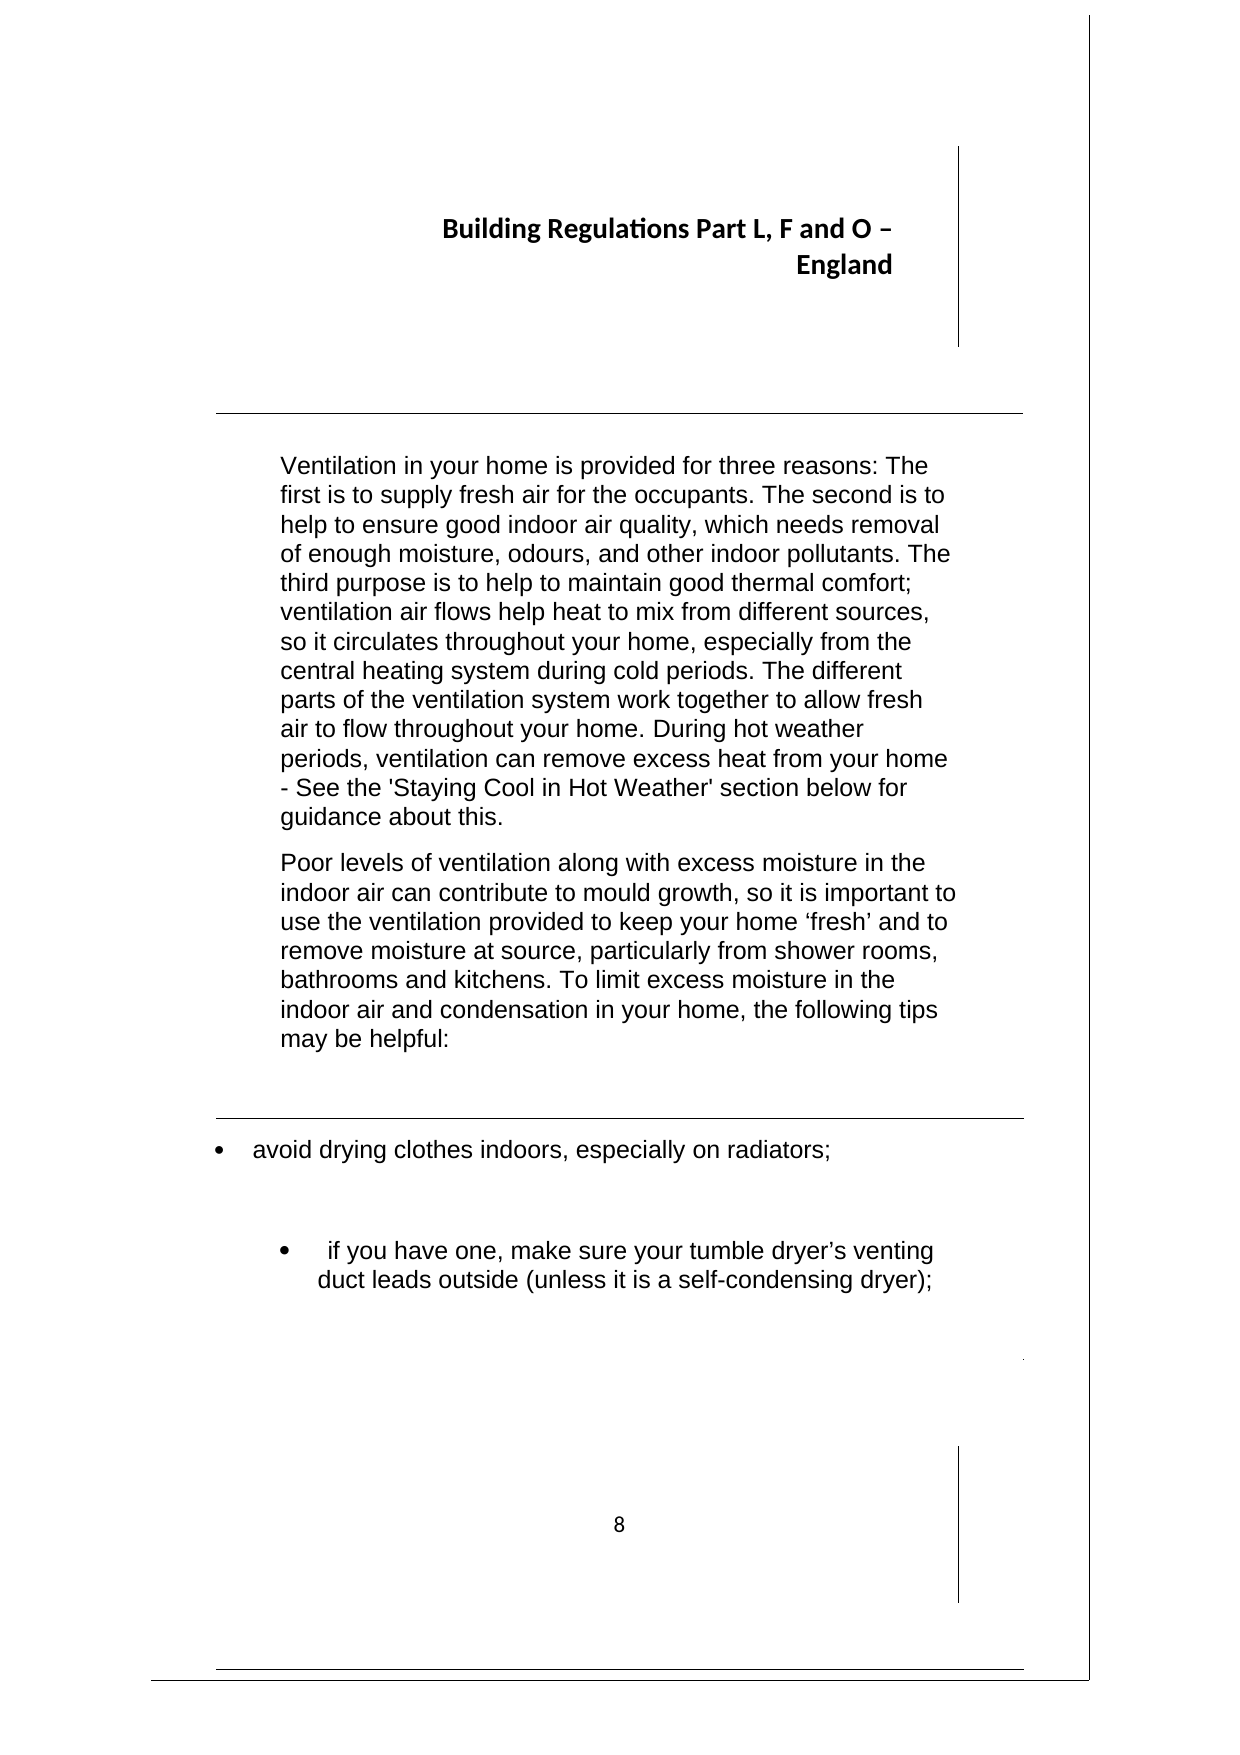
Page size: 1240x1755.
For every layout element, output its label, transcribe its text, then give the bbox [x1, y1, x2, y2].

text Ventilation in your home is provided for three reasons: The first is to supply fresh air for the occupants. The second is to help to ensure good indoor air quality, which needs removal of enough moisture, odours, and other indoor pollutants. The third purpose is to help to maintain good thermal comfort; ventilation air flows help heat to mix from different sources, so it circulates throughout your home, especially from the central heating system during cold periods. The different parts of the ventilation system work together to allow fresh air to flow throughout your home. During hot weather periods, ventilation can remove excess heat from your home - See the 'Staying Cool in Hot Weather' section below for guidance about this. [216, 387, 1023, 412]
text Ventilation in your home is provided for three reasons: The first is to supply fresh air for the occupants. The second is to help to ensure good indoor air quality, which needs removal of enough moisture, odours, and other indoor pollutants. The third purpose is to help to maintain good thermal comfort; ventilation air flows help heat to mix from different sources, so it circulates throughout your home, especially from the central heating system during cold periods. The different parts of the ventilation system work together to allow fresh air to flow throughout your home. During hot weather periods, ventilation can remove excess heat from your home - See the 'Staying Cool in Hot Weather' section below for guidance about this. [216, 413, 1023, 783]
list avoid drying clothes indoors, especially on radiators; [215, 1135, 1024, 1164]
text Poor levels of ventilation along with excess moisture in the indoor air can contribute to mould growth, so it is important to use the ventilation provided to keep your home ‘fresh’ and to remove moisture at source, particularly from shower rooms, bathrooms and kitchens. To limit excess moisture in the indoor air and condensation in your home, the following tips may be helpful: [216, 783, 1023, 1117]
list if you have one, make sure your tumble dryer’s venting duct leads outside (unless it is a self-condensing dryer); [216, 1172, 1023, 1359]
